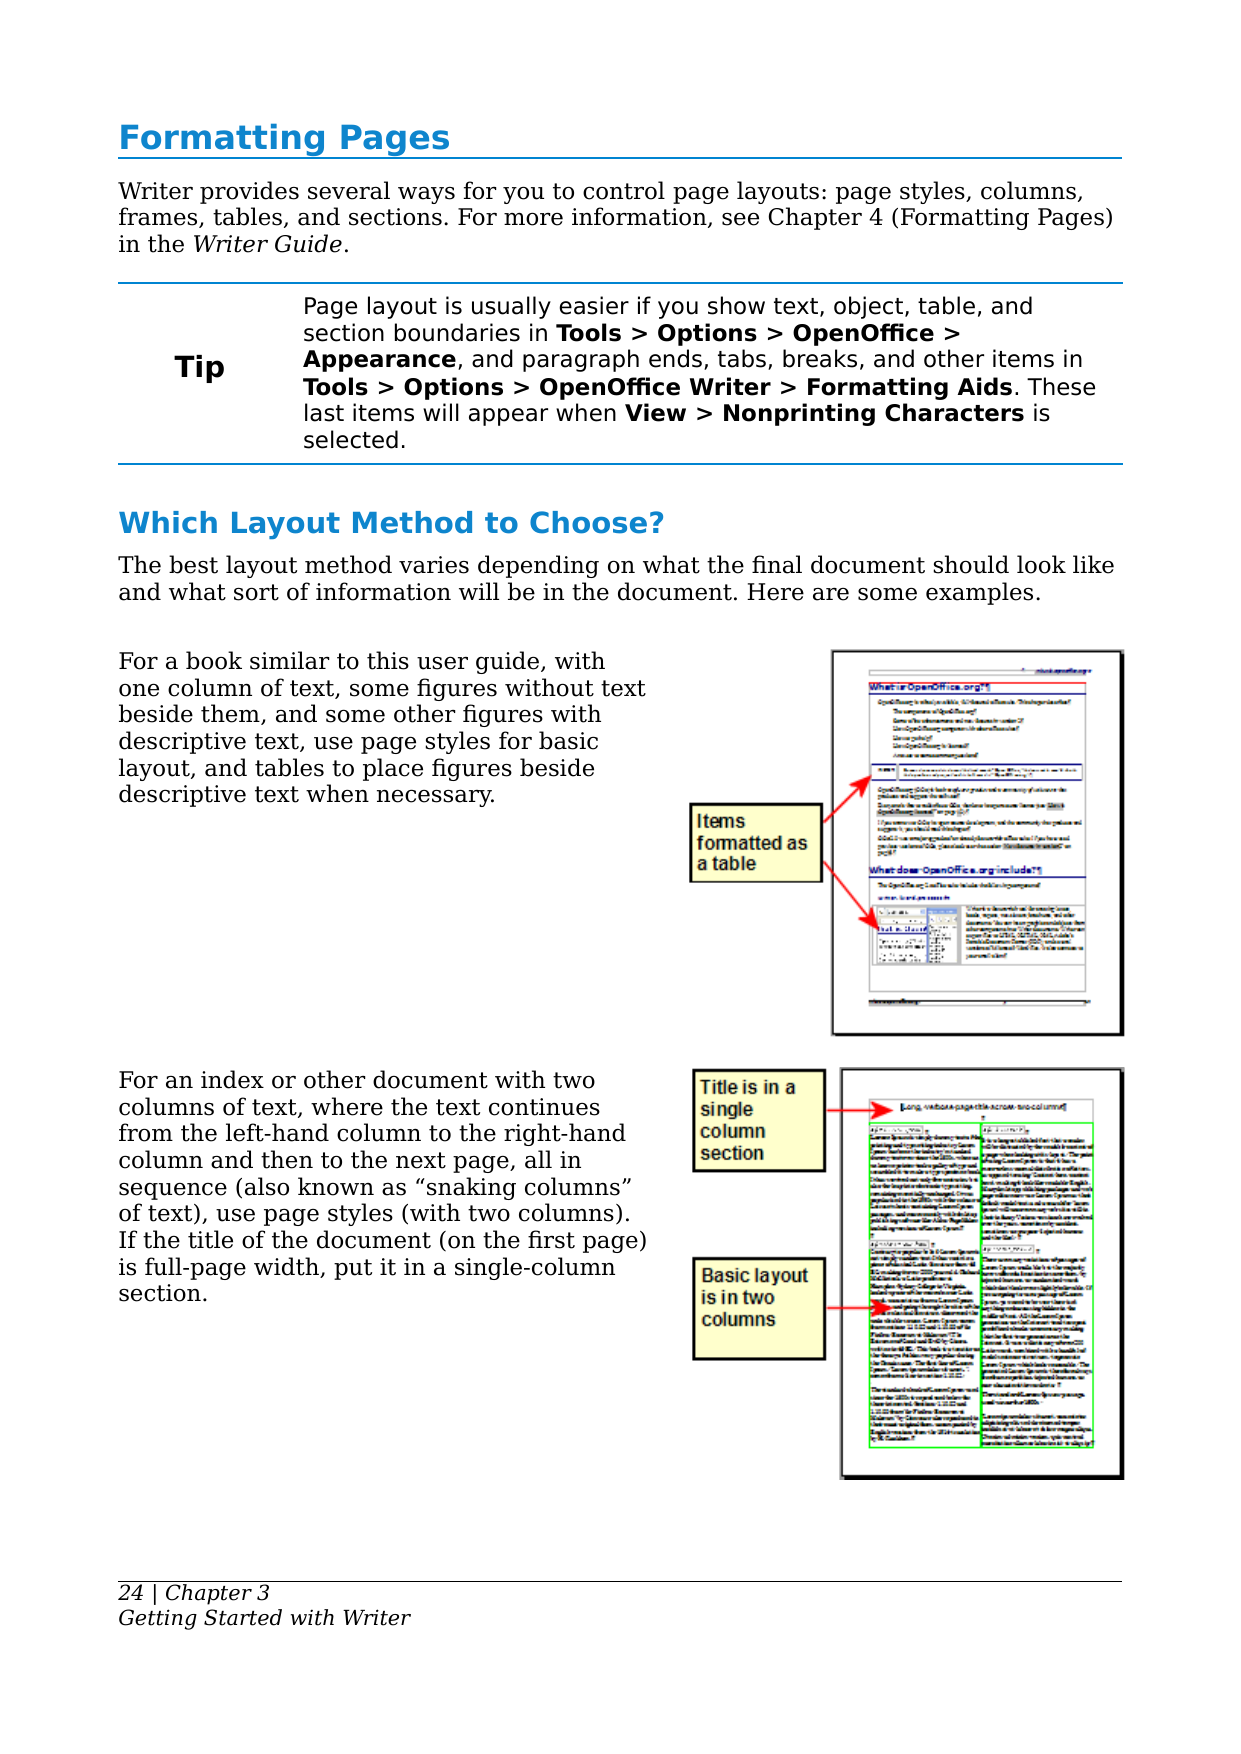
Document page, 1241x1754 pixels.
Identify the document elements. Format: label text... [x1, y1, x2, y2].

list Writer provides several ways for you to control page layouts: page styles, columns, frames, tables, and sections. For more information, see Chapter 4 (Formatting Pages) in the Writer Guide. [118, 178, 1122, 258]
subtitle Which Layout Method to Choose? [118, 506, 1122, 540]
table_header [651, 648, 1126, 1067]
table_header Page layout is usually easier if you show text, object, table, and section boundaries in Tools > Options > OpenOffice > Appearance, and paragraph ends, tabs, breaks, and other items in Tools > Options > OpenOffice Writer > Formatting Aids. These last items will appear when View > Nonprinting Characters is selected. [281, 284, 1122, 463]
text The best layout method varies depending on what the final document should look like and what sort of information will be in the document. Here are some examples. [118, 552, 1122, 606]
subtitle Formatting Pages [118, 118, 1122, 157]
table_cell [651, 1067, 1126, 1509]
table_cell For an index or other document with two columns of text, where the text continues from the left-hand column to the right-hand column and then to the next page, all in sequence (also known as “snaking columns” of text), use page styles (with two columns). If the title of the document (on the first page) is full-page width, put it in a single-column section. [118, 1067, 651, 1509]
picture [688, 1067, 1126, 1480]
picture [688, 648, 1126, 1038]
table_header For a book similar to this user guide, with one column of text, some figures without text beside them, and some other figures with descriptive text, use page styles for basic layout, and tables to place figures beside descriptive text when necessary. [118, 648, 651, 1067]
table_header Tip [118, 284, 281, 463]
